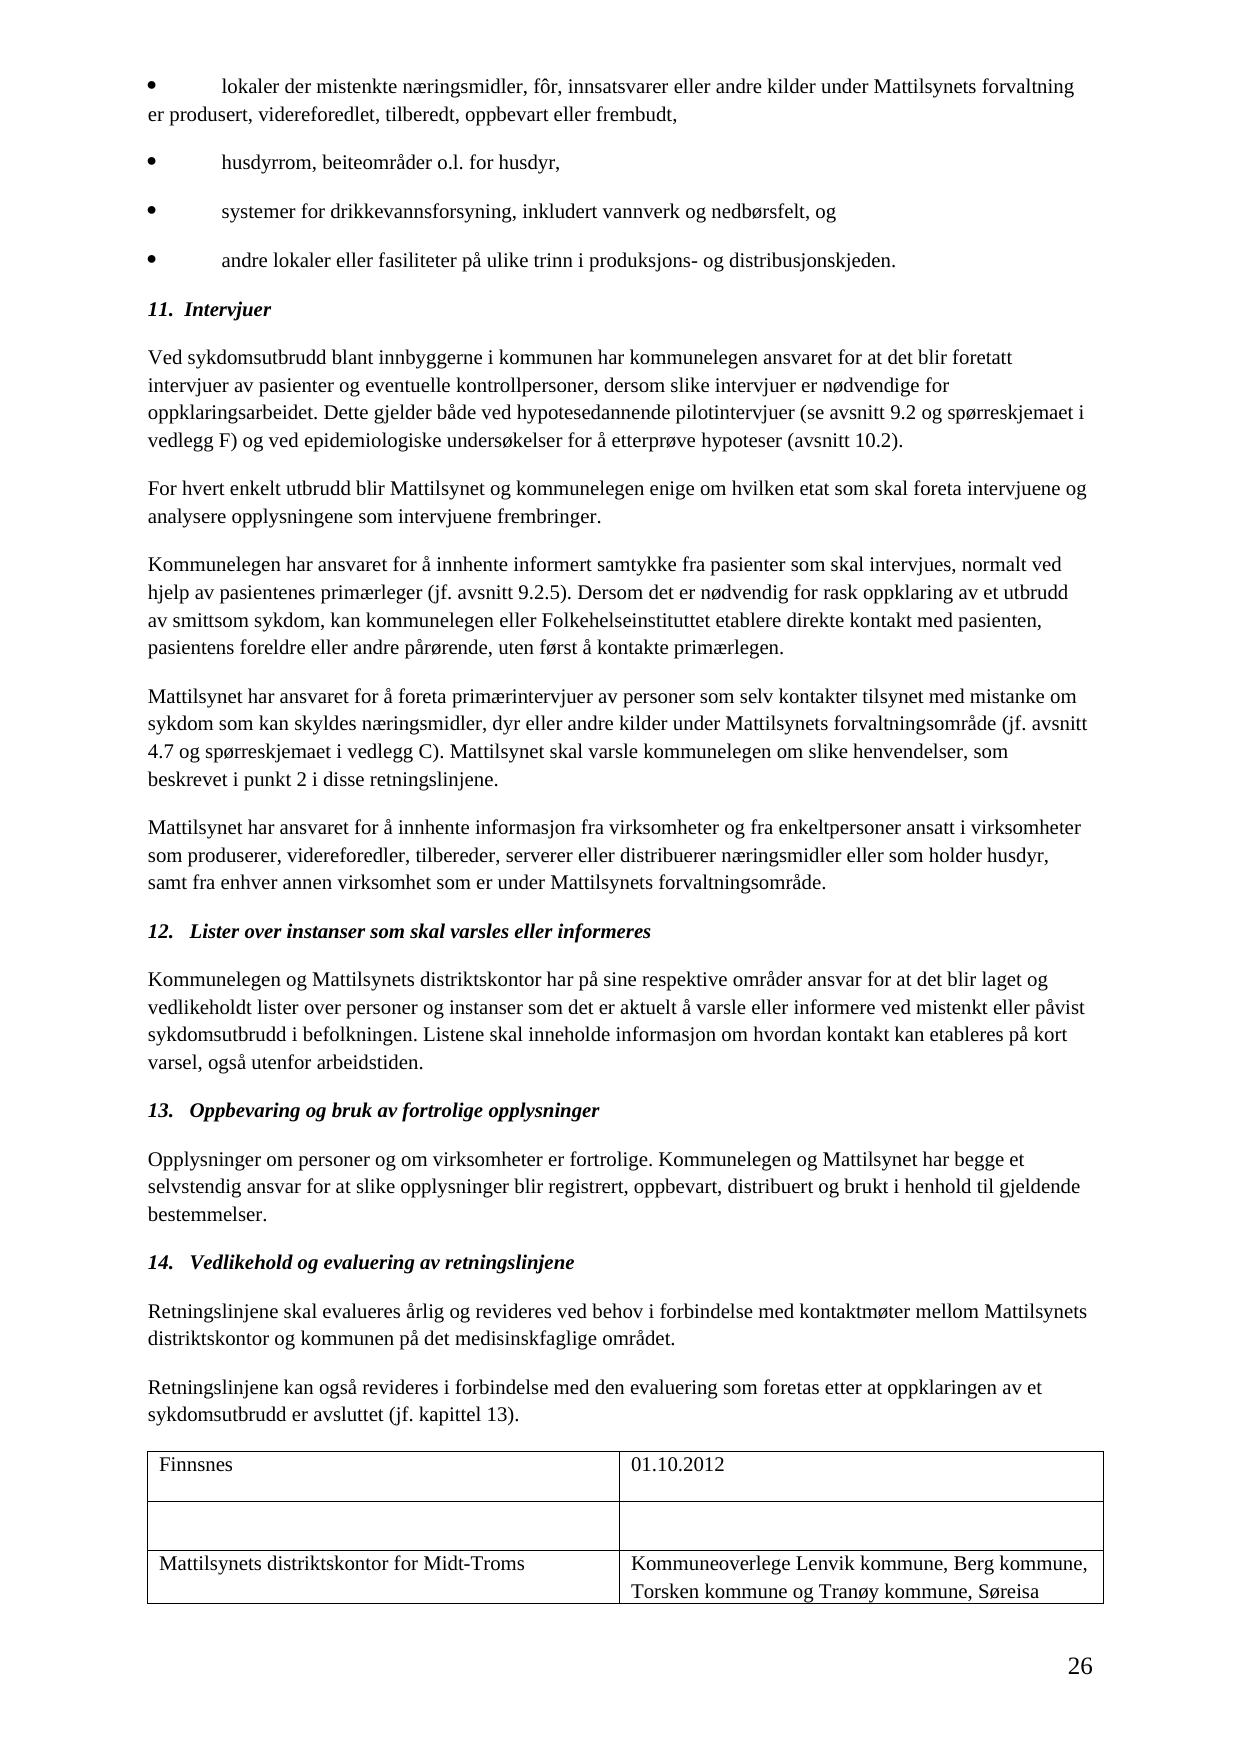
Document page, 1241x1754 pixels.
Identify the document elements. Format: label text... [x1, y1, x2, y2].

text Ved sykdomsutbrudd blant innbyggerne i kommunen har kommunelegen ansvaret for at det blir foretatt intervjuer av pasienter og eventuelle kontrollpersoner, dersom slike intervjuer er nødvendige for oppklaringsarbeidet. Dette gjelder både ved hypotesedannende pilotintervjuer (se avsnitt 9.2 og spørreskjemaet i vedlegg F) og ved epidemiologiske undersøkelser for å etterprøve hypoteser (avsnitt 10.2). [148, 345, 1093, 452]
text Retningslinjene kan også revideres i forbindelse med den evaluering som foretas etter at oppklaringen av et sykdomsutbrudd er avsluttet (jf. kapittel 13). [148, 1375, 1093, 1426]
list lokaler der mistenkte næringsmidler, fôr, innsatsvarer eller andre kilder under Mattilsynets forvaltning er produsert, videreforedlet, tilberedt, oppbevart eller frembudt, [148, 74, 1093, 126]
list systemer for drikkevannsforsyning, inkludert vannverk og nedbørsfelt, og [148, 199, 1093, 223]
table_cell [148, 1502, 619, 1550]
text Kommunelegen har ansvaret for å innhente informert samtykke fra pasienter som skal intervjues, normalt ved hjelp av pasientenes primærleger (jf. avsnitt 9.2.5). Dersom det er nødvendig for rask oppklaring av et utbrudd av smittsom sykdom, kan kommunelegen eller Folkehelseinstituttet etablere direkte kontakt med pasienten, pasientens foreldre eller andre pårørende, uten først å kontakte primærlegen. [148, 552, 1093, 659]
list andre lokaler eller fasiliteter på ulike trinn i produksjons- og distribusjonskjeden. [148, 248, 1093, 272]
table_cell Mattilsynets distriktskontor for Midt-Troms [148, 1551, 619, 1603]
table_cell Kommuneoverlege Lenvik kommune, Berg kommune, Torsken kommune og Tranøy kommune, Søreisa [620, 1551, 1103, 1603]
table_header 01.10.2012 [620, 1452, 1103, 1501]
text 14. Vedlikehold og evaluering av retningslinjene [148, 1250, 1093, 1274]
text 13. Oppbevaring og bruk av fortrolige opplysninger [148, 1098, 1093, 1122]
text Retningslinjene skal evalueres årlig og revideres ved behov i forbindelse med kontaktmøter mellom Mattilsynets distriktskontor og kommunen på det medisinskfaglige området. [148, 1299, 1093, 1350]
text Mattilsynet har ansvaret for å foreta primærintervjuer av personer som selv kontakter tilsynet med mistanke om sykdom som kan skyldes næringsmidler, dyr eller andre kilder under Mattilsynets forvaltningsområde (jf. avsnitt 4.7 og spørreskjemaet i vedlegg C). Mattilsynet skal varsle kommunelegen om slike henvendelser, som beskrevet i punkt 2 i disse retningslinjene. [148, 684, 1093, 791]
text 11. Intervjuer [148, 297, 1093, 321]
text For hvert enkelt utbrudd blir Mattilsynet og kommunelegen enige om hvilken etat som skal foreta intervjuene og analysere opplysningene som intervjuene frembringer. [148, 476, 1093, 528]
text Mattilsynet har ansvaret for å innhente informasjon fra virksomheter og fra enkeltpersoner ansatt i virksomheter som produserer, videreforedler, tilbereder, serverer eller distribuerer næringsmidler eller som holder husdyr, samt fra enhver annen virksomhet som er under Mattilsynets forvaltningsområde. [148, 815, 1093, 894]
table_cell [620, 1502, 1103, 1550]
list husdyrrom, beiteområder o.l. for husdyr, [148, 150, 1093, 174]
text 12. Lister over instanser som skal varsles eller informeres [148, 918, 1093, 943]
text Opplysninger om personer og om virksomheter er fortrolige. Kommunelegen og Mattilsynet har begge et selvstendig ansvar for at slike opplysninger blir registrert, oppbevart, distribuert og brukt i henhold til gjeldende bestemmelser. [148, 1147, 1093, 1226]
table_header Finnsnes [148, 1452, 619, 1501]
text Kommunelegen og Mattilsynets distriktskontor har på sine respektive områder ansvar for at det blir laget og vedlikeholdt lister over personer og instanser som det er aktuelt å varsle eller informere ved mistenkt eller påvist sykdomsutbrudd i befolkningen. Listene skal inneholde informasjon om hvordan kontakt kan etableres på kort varsel, også utenfor arbeidstiden. [148, 967, 1093, 1074]
